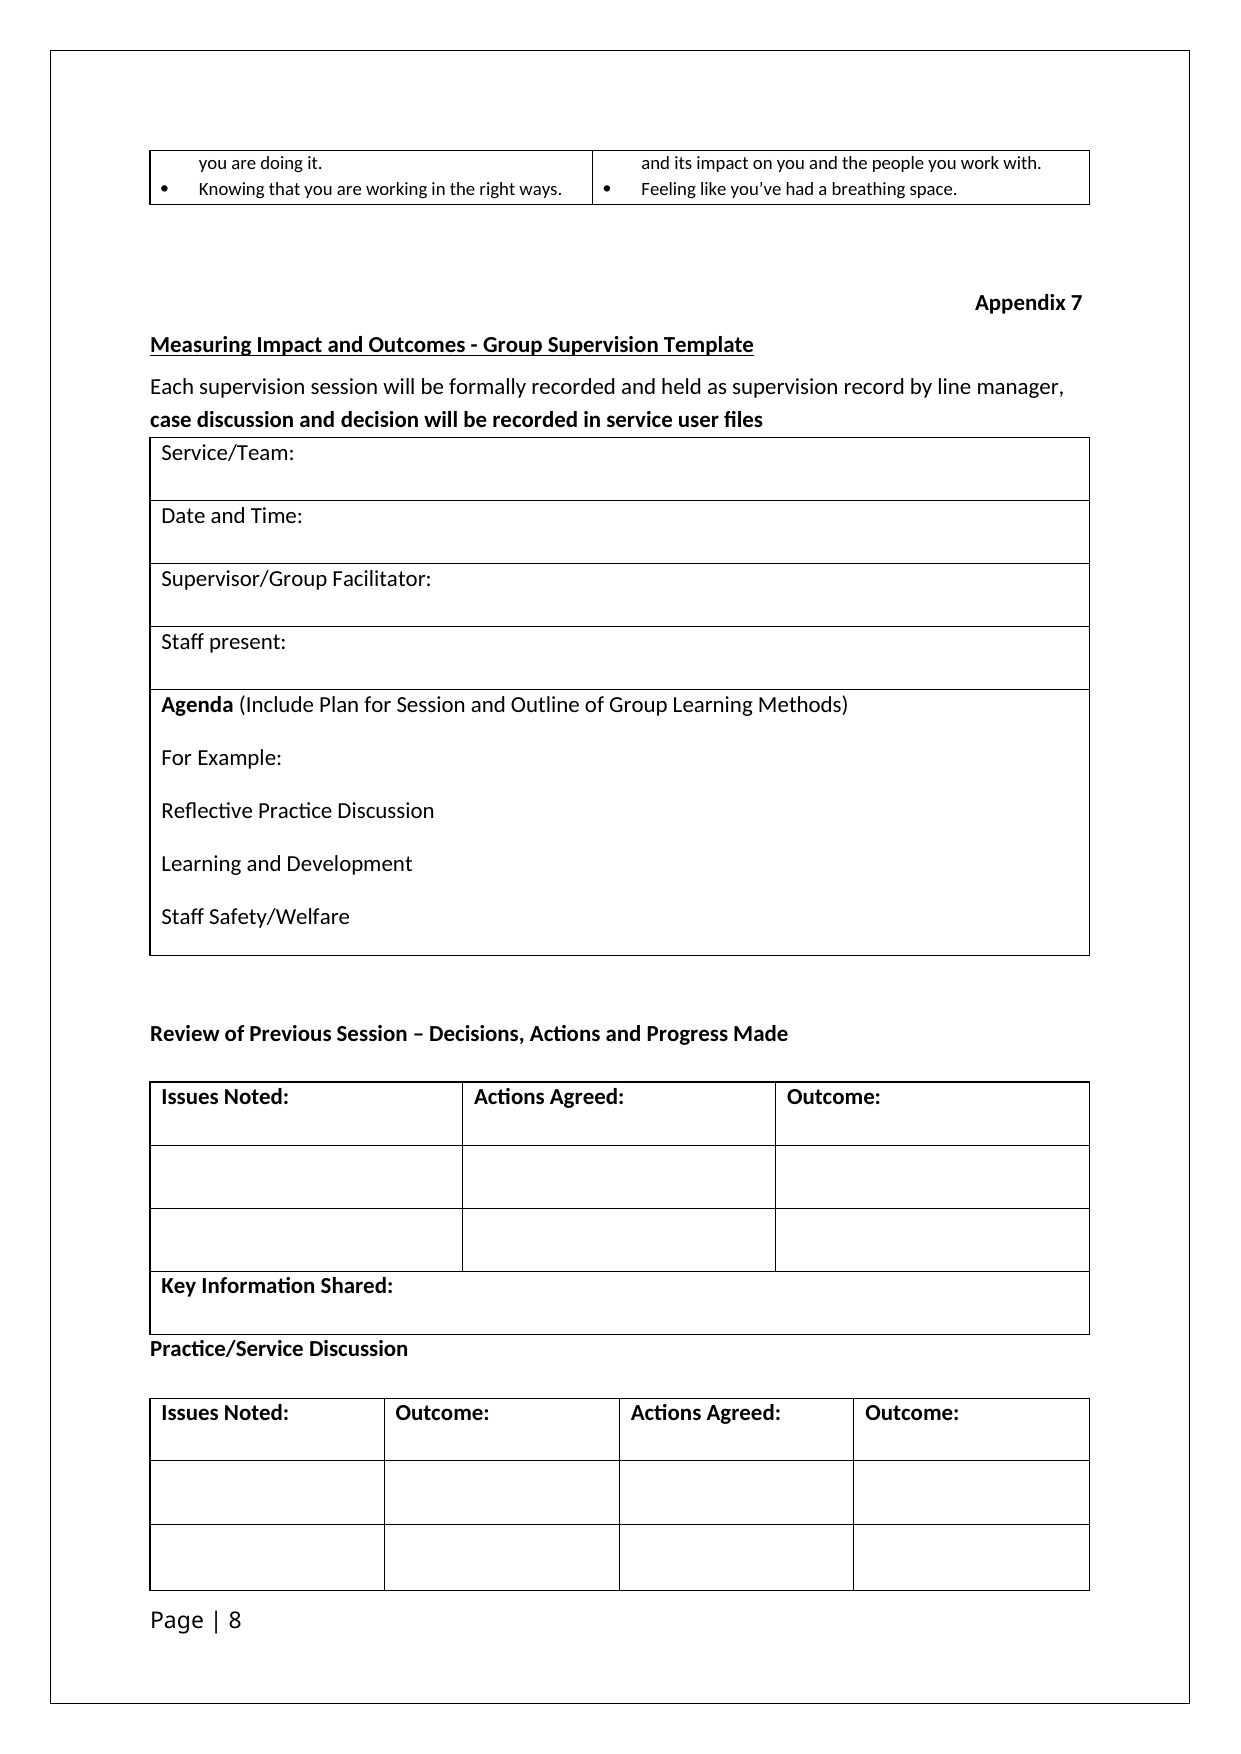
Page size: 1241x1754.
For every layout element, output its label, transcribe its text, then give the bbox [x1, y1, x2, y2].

table_header Understanding what the organisation expects of you. Feeling that your concerns have been heard. Being clear about what actions will be taken by others. Understanding the wider context of the work you do, and its impact on you and the people you work with. Feeling like you’ve had a breathing space. [593, 151, 1089, 203]
text Practice/Service Discussion [150, 1335, 1090, 1363]
table_cell [151, 1461, 384, 1523]
table_cell [151, 1525, 384, 1590]
table_cell [151, 1146, 462, 1207]
table_cell Supervisor/Group Facilitator: [151, 564, 1089, 626]
table_cell [463, 1209, 775, 1271]
table_header Issues Noted: [151, 1399, 384, 1460]
text Measuring Impact and Outcomes - Group Supervision Template [150, 331, 1090, 358]
table_cell [854, 1525, 1089, 1590]
text Each supervision session will be formally recorded and held as supervision record by line manager, case discussion and decision will be recorded in service user files Group Supervision Record [150, 372, 1090, 433]
text Appendix 7 [975, 288, 1090, 317]
table_header Outcome: [385, 1399, 619, 1460]
table_header Issues Noted: [151, 1083, 462, 1144]
table_header Actions Agreed: [620, 1399, 853, 1460]
table_cell [776, 1209, 1089, 1271]
table_cell Key Information Shared: [151, 1272, 1089, 1333]
table_cell [385, 1461, 619, 1523]
table_cell [385, 1525, 619, 1590]
table_cell Date and Time: [151, 501, 1089, 563]
table_cell [463, 1146, 775, 1207]
table_cell [151, 1209, 462, 1271]
table_cell Staff present: [151, 627, 1089, 689]
table_header Actions Agreed: [463, 1083, 775, 1144]
table_cell [776, 1146, 1089, 1207]
text Review of Previous Session – Decisions, Actions and Progress Made [150, 1019, 1090, 1047]
table_header Outcome: [776, 1083, 1089, 1144]
table_header Service/Team: [151, 438, 1089, 500]
table_header Feeling connected to the wider team. Feeling that your work is noticed, understood and appreciated. Being clear about what you are doing and how you are doing it. Knowing that you are working in the right ways. [151, 151, 592, 203]
table_cell [620, 1461, 853, 1523]
table_header Outcome: [854, 1399, 1089, 1460]
table_cell [620, 1525, 853, 1590]
table_cell [854, 1461, 1089, 1523]
table_cell Agenda (Include Plan for Session and Outline of Group Learning Methods) For Example: Reflective Practice Discussion Learning and Development Staff Safety/Welfare [151, 690, 1089, 955]
